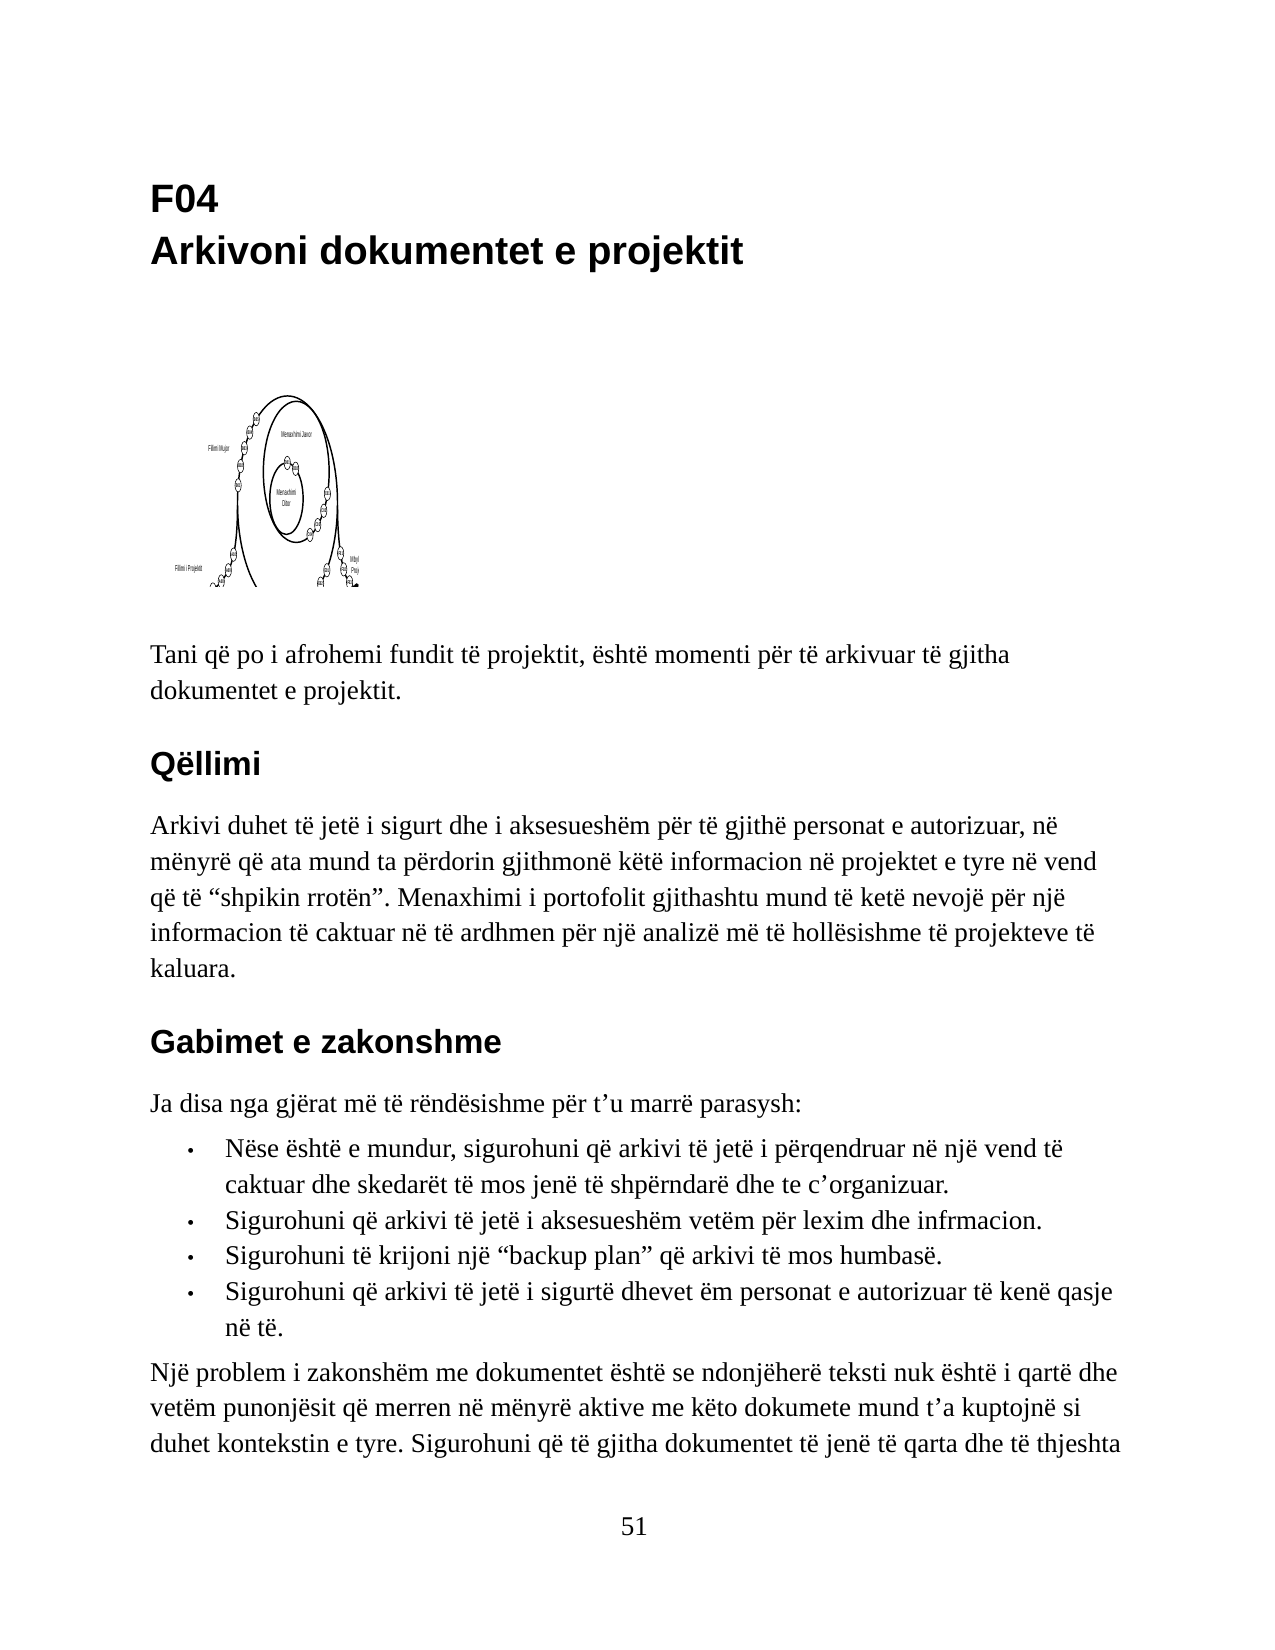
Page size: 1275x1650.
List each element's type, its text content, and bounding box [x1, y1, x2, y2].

subtitle Qëllimi [150, 744, 1125, 782]
subtitle F04 Arkivoni dokumentet e projektit [150, 175, 1125, 273]
text Një problem i zakonshëm me dokumentet është se ndonjëherë teksti nuk është i qartë dhe vetëm punonjësit që merren në mënyrë aktive me këto dokumete mund t’a kuptojnë si duhet kontekstin e tyre. Sigurohuni që të gjitha dokumentet të jenë të qarta dhe të thjeshta [150, 1356, 1125, 1458]
text Ja disa nga gjërat më të rëndësishme për t’u marrë parasysh: [150, 1088, 1125, 1119]
list Sigurohuni që arkivi të jetë i sigurtë dhevet ëm personat e autorizuar të kenë qasje në të. [187, 1275, 1125, 1342]
list Sigurohuni të krijoni një “backup plan” që arkivi të mos humbasë. [187, 1239, 1125, 1271]
list Nëse është e mundur, sigurohuni që arkivi të jetë i përqendruar në një vend të caktuar dhe skedarët të mos jenë të shpërndarë dhe te c’organizuar. [187, 1132, 1125, 1199]
text Arkivi duhet të jetë i sigurt dhe i aksesueshëm për të gjithë personat e autorizuar, në mënyrë që ata mund ta përdorin gjithmonë këtë informacion në projektet e tyre në vend që të “shpikin rrotën”. Menaxhimi i portofolit gjithashtu mund të ketë nevojë për një informacion të caktuar në të ardhmen për një analizë më të hollësishme të projekteve të kaluara. [150, 809, 1125, 983]
text Tani që po i afrohemi fundit të projektit, është momenti për të arkivuar të gjitha dokumentet e projektit. [150, 638, 1125, 705]
subtitle Gabimet e zakonshme [150, 1022, 1125, 1060]
list Sigurohuni që arkivi të jetë i aksesueshëm vetëm për lexim dhe infrmacion. [187, 1204, 1125, 1235]
